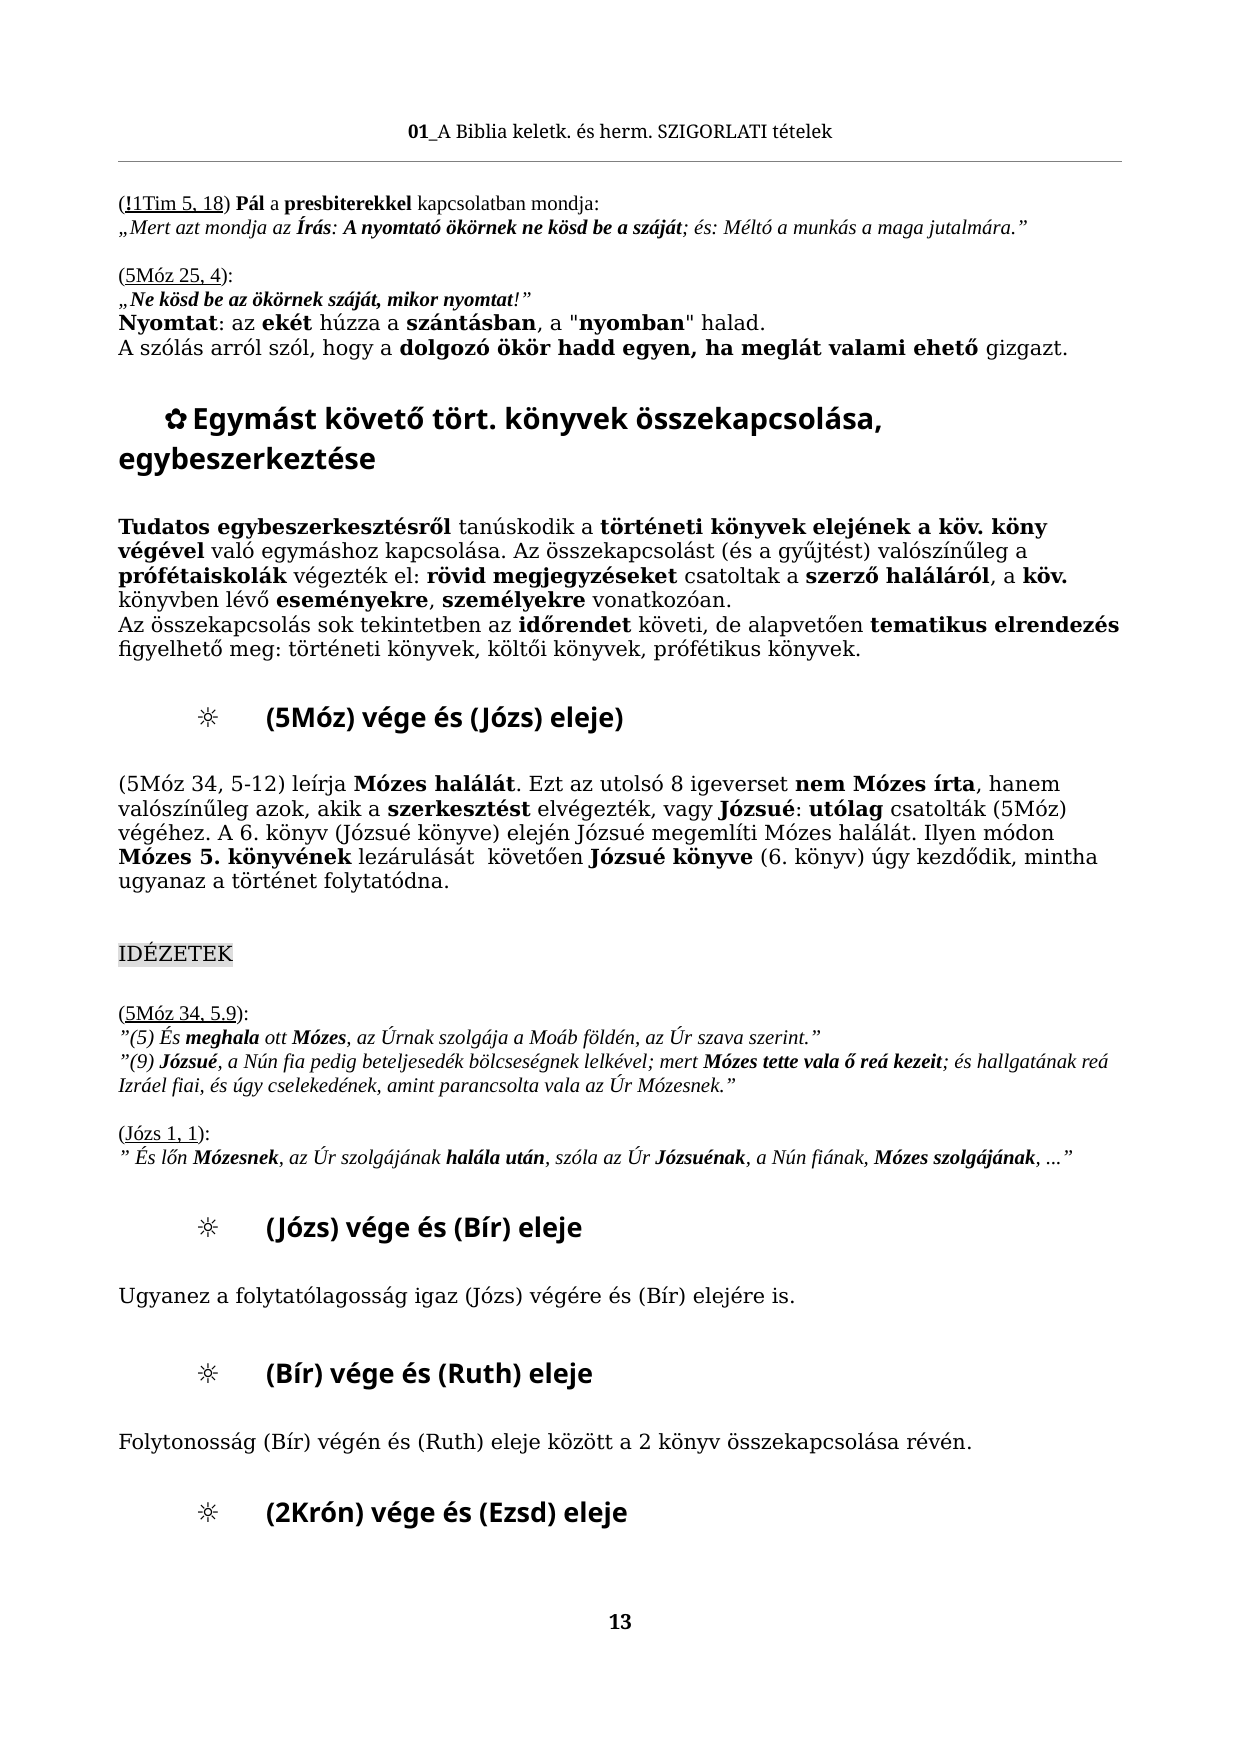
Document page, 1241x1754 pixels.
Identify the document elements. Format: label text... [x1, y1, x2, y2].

text (5Móz 34, 5.9): ”(5) És meghala ott Mózes, az Úrnak szolgája a Moáb földén, az Úr szava szerint.” ”(9) Józsué, a Nún fia pedig beteljesedék bölcseségnek lelkével; mert Mózes tette vala ő reá kezeit; és hallgatának reá Izráel fiai, és úgy cselekedének, amint parancsolta vala az Úr Mózesnek.” [118, 1001, 1122, 1121]
subtitle Egymást követő tört. könyvek összekapcsolása, egybeszerkeztése [118, 399, 1122, 478]
text (!1Tim 5, 18) Pál a presbiterekkel kapcsolatban mondja: „Mert azt mondja az Írás: A nyomtató ökörnek ne kösd be a száját; és: Méltó a munkás a maga jutalmára.” [118, 191, 1122, 263]
text (5Móz 25, 4): „Ne kösd be az ökörnek száját, mikor nyomtat!” Nyomtat: az ekét húzza a szántásban, a "nyomban" halad. [118, 263, 1122, 335]
subtitle (5Móz) vége és (Józs) eleje) [118, 698, 1122, 735]
text (5Móz 34, 5-12) leírja Mózes halálát. Ezt az utolsó 8 igeverset nem Mózes írta, hanem valószínűleg azok, akik a szerkesztést elvégezték, vagy Józsué: utólag csatolták (5Móz) végéhez. A 6. könyv (Józsué könyve) elején Józsué megemlíti Mózes halálát. Ilyen módon Mózes 5. könyvének lezárulását követően Józsué könyve (6. könyv) úgy kezdődik, mintha ugyanaz a történet folytatódna. [118, 772, 1122, 894]
subtitle (2Krón) vége és (Ezsd) eleje [118, 1493, 1122, 1530]
text Tudatos egybeszerkesztésről tanúskodik a történeti könyvek elejének a köv. köny végével való egymáshoz kapcsolása. Az összekapcsolást (és a gyűjtést) valószínűleg a prófétaiskolák végezték el: rövid megjegyzéseket csatoltak a szerző haláláról, a köv. könyvben lévő eseményekre, személyekre vonatkozóan. Az összekapcsolás sok tekintetben az időrendet követi, de alapvetően tematikus elrendezés figyelhető meg: történeti könyvek, költői könyvek, prófétikus könyvek. [118, 515, 1122, 661]
text IDÉZETEK [118, 942, 1122, 1001]
text A szólás arról szól, hogy a dolgozó ökör hadd egyen, ha meglát valami ehető gizgazt. [118, 335, 1122, 360]
subtitle (Bír) vége és (Ruth) eleje [118, 1354, 1122, 1391]
text (Józs 1, 1): ” És lőn Mózesnek, az Úr szolgájának halála után, szóla az Úr Józsuénak, a Nún fiának, Mózes szolgájának, ...” [118, 1121, 1122, 1169]
text Folytonosság (Bír) végén és (Ruth) eleje között a 2 könyv összekapcsolása révén. [118, 1430, 1122, 1454]
subtitle (Józs) vége és (Bír) eleje [118, 1208, 1122, 1245]
text Ugyanez a folytatólagosság igaz (Józs) végére és (Bír) elejére is. [118, 1284, 1122, 1342]
